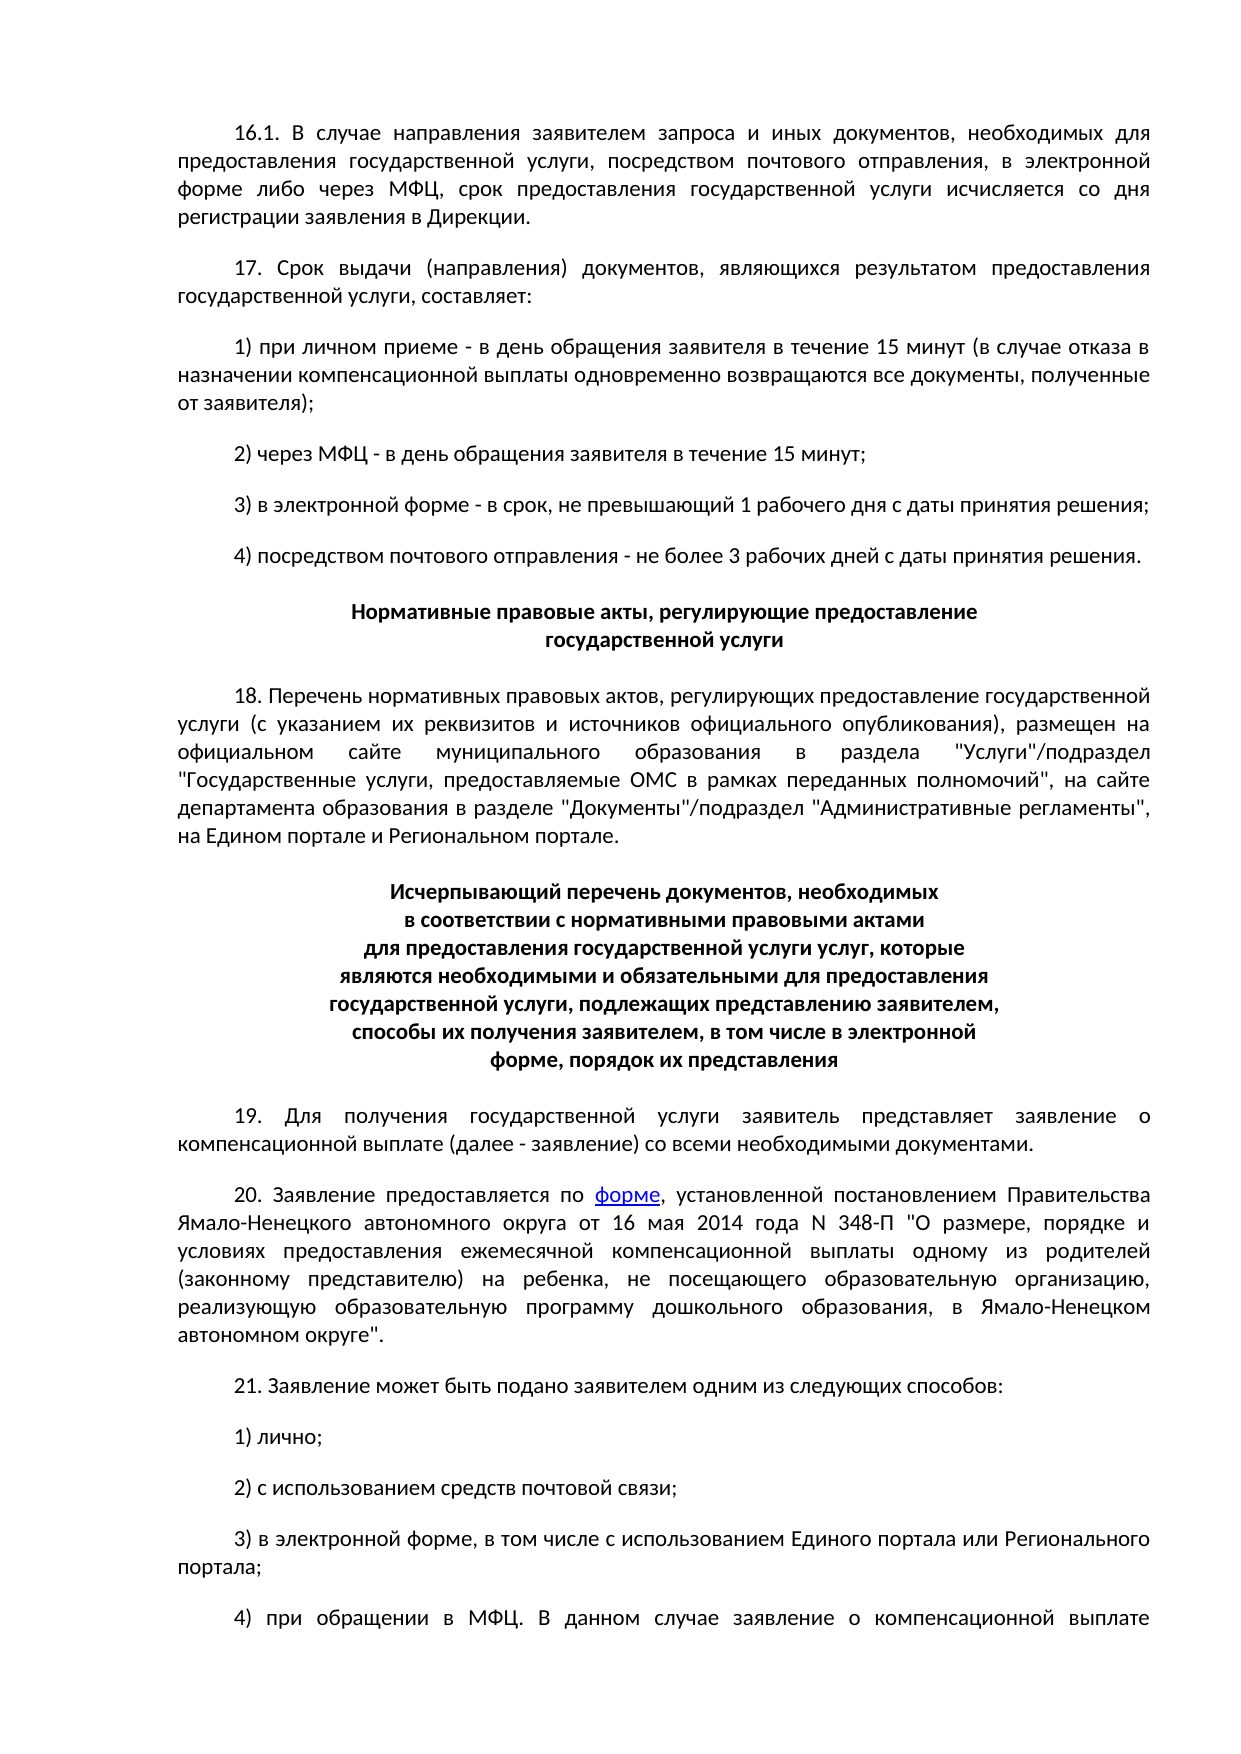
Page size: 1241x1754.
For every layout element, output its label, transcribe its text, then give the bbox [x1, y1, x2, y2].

text 1) при личном приеме - в день обращения заявителя в течение 15 минут (в случае отказа в назначении компенсационной выплаты одновременно возвращаются все документы, полученные от заявителя); [177, 332, 1152, 416]
title государственной услуги [177, 625, 1152, 653]
text 18. Перечень нормативных правовых актов, регулирующих предоставление государственной услуги (с указанием их реквизитов и источников официального опубликования), размещен на официальном сайте муниципального образования в раздела "Услуги"/подраздел "Государственные услуги, предоставляемые ОМС в рамках переданных полномочий", на сайте департамента образования в разделе "Документы"/подраздел "Административные регламенты", на Едином портале и Региональном портале. [177, 681, 1152, 849]
text 2) через МФЦ - в день обращения заявителя в течение 15 минут; [177, 439, 1152, 467]
title государственной услуги, подлежащих представлению заявителем, [177, 989, 1152, 1017]
title форме, порядок их представления [177, 1045, 1152, 1073]
title в соответствии с нормативными правовыми актами [177, 905, 1152, 933]
title способы их получения заявителем, в том числе в электронной [177, 1017, 1152, 1045]
text 21. Заявление может быть подано заявителем одним из следующих способов: [177, 1371, 1152, 1399]
text 16.1. В случае направления заявителем запроса и иных документов, необходимых для предоставления государственной услуги, посредством почтового отправления, в электронной форме либо через МФЦ, срок предоставления государственной услуги исчисляется со дня регистрации заявления в Дирекции. [177, 118, 1152, 230]
text 4) при обращении в МФЦ. В данном случае заявление о компенсационной выплате [177, 1603, 1152, 1631]
text 3) в электронной форме, в том числе с использованием Единого портала или Регионального портала; [177, 1524, 1152, 1580]
title Исчерпывающий перечень документов, необходимых [177, 877, 1152, 905]
text 20. Заявление предоставляется по форме, установленной постановлением Правительства Ямало-Ненецкого автономного округа от 16 мая 2014 года N 348-П "О размере, порядке и условиях предоставления ежемесячной компенсационной выплаты одному из родителей (законному представителю) на ребенка, не посещающего образовательную организацию, реализующую образовательную программу дошкольного образования, в Ямало-Ненецком автономном округе". [177, 1180, 1152, 1348]
text 3) в электронной форме - в срок, не превышающий 1 рабочего дня с даты принятия решения; [177, 490, 1152, 518]
text 2) с использованием средств почтовой связи; [177, 1473, 1152, 1501]
text 4) посредством почтового отправления - не более 3 рабочих дней с даты принятия решения. [177, 541, 1152, 569]
title являются необходимыми и обязательными для предоставления [177, 961, 1152, 989]
title Нормативные правовые акты, регулирующие предоставление [177, 597, 1152, 625]
title для предоставления государственной услуги услуг, которые [177, 933, 1152, 961]
text 17. Срок выдачи (направления) документов, являющихся результатом предоставления государственной услуги, составляет: [177, 253, 1152, 309]
text 1) лично; [177, 1422, 1152, 1450]
text 19. Для получения государственной услуги заявитель представляет заявление о компенсационной выплате (далее - заявление) со всеми необходимыми документами. [177, 1101, 1152, 1157]
